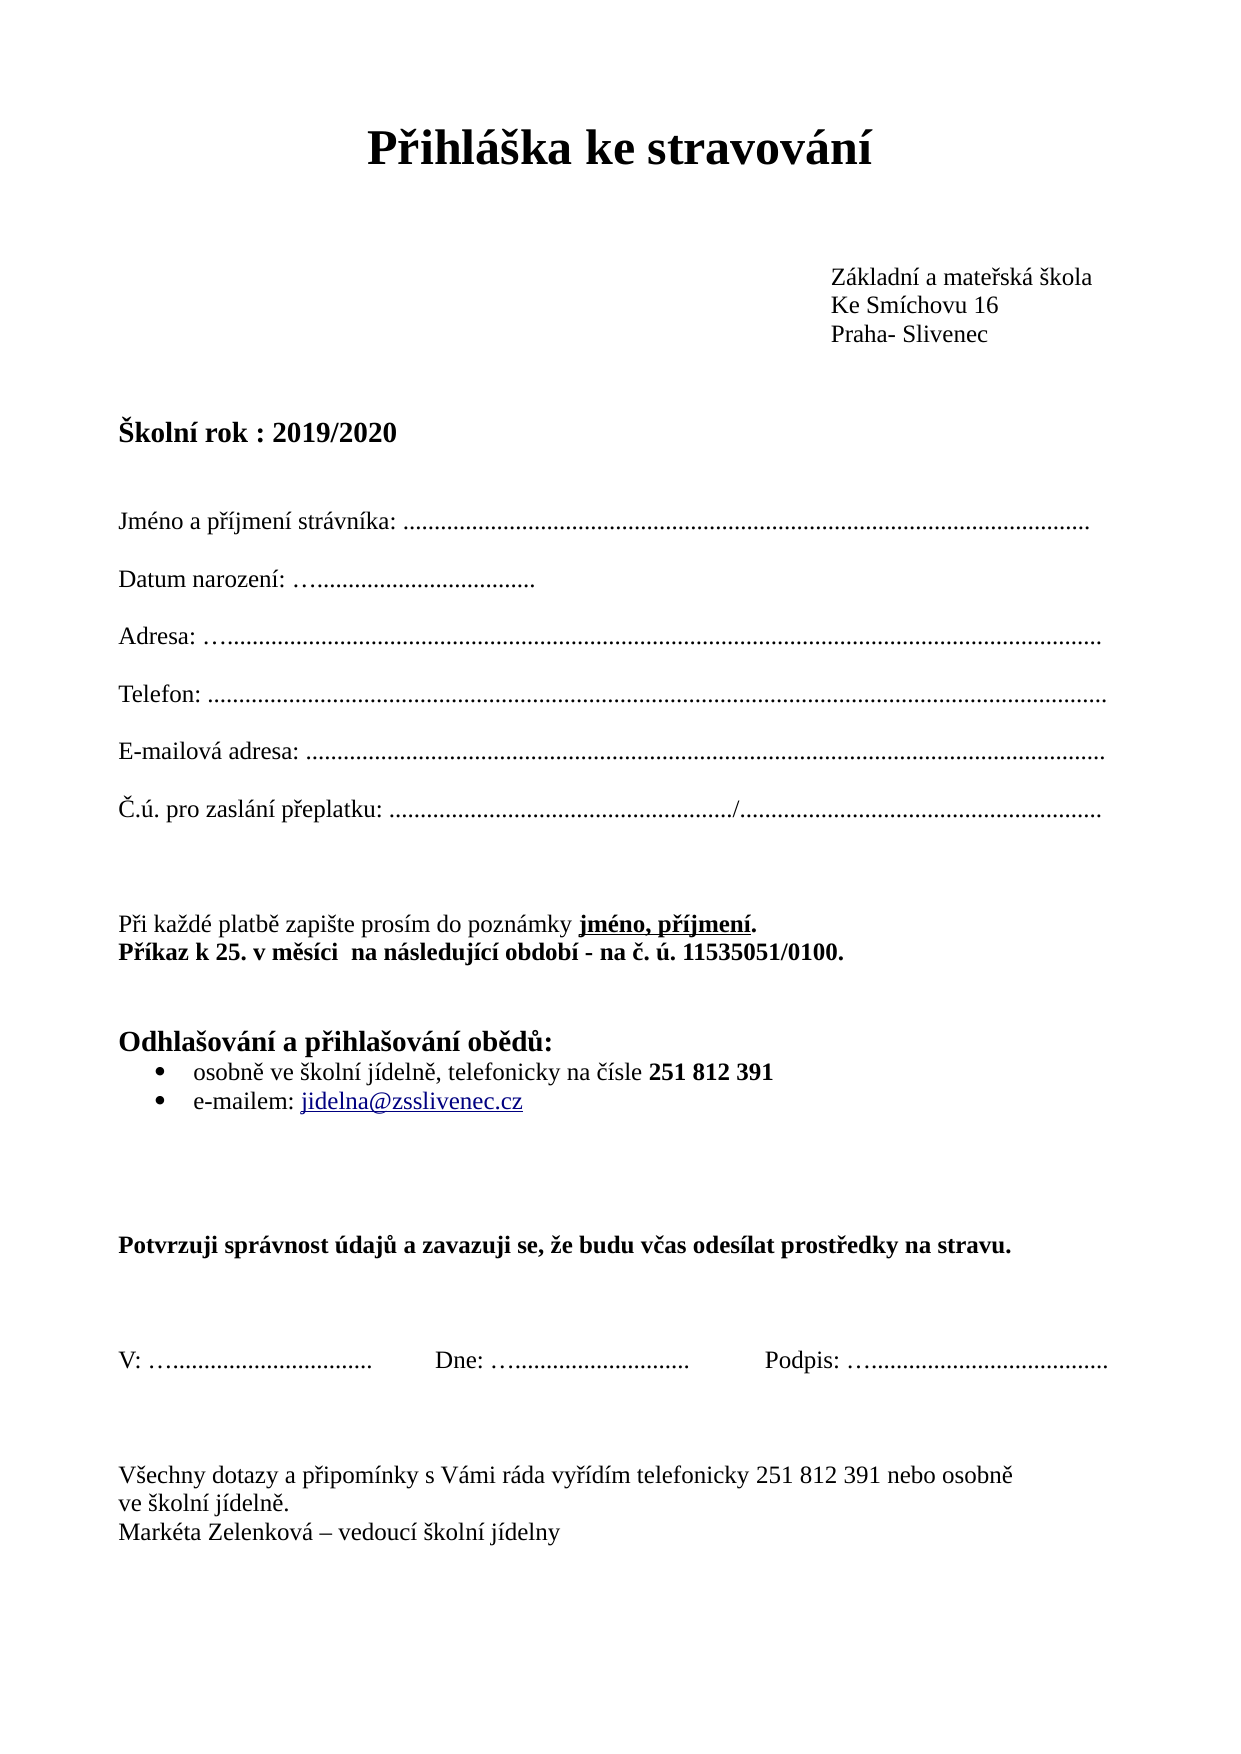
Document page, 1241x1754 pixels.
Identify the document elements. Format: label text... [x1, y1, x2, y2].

text Školní rok : 2019/2020 [118, 415, 1122, 449]
text Všechny dotazy a připomínky s Vámi ráda vyřídím telefonicky 251 812 391 nebo osobně [118, 1460, 1122, 1488]
text Ke Smíchovu 16 [118, 291, 1122, 319]
list e-mailem: jidelna@zsslivenec.cz [156, 1086, 1122, 1115]
text E-mailová adresa: ................................................................................................................................ [118, 736, 1122, 765]
text Praha- Slivenec [118, 319, 1122, 348]
text Jméno a příjmení strávníka: .............................................................................................................. [118, 506, 1122, 535]
text Při každé platbě zapište prosím do poznámky jméno, příjmení. [118, 909, 1122, 937]
text Markéta Zelenková – vedoucí školní jídelny [118, 1517, 1122, 1546]
text Č.ú. pro zaslání přeplatku: ......................................................./.......................................................... [118, 794, 1122, 822]
text V: …................................ Dne: …............................ Podpis: …...................................... [118, 1345, 1122, 1373]
text Datum narození: …................................... [118, 564, 1122, 592]
text Odhlašování a přihlašování obědů: [118, 1024, 1122, 1057]
list osobně ve školní jídelně, telefonicky na čísle 251 812 391 [156, 1057, 1122, 1086]
text ve školní jídelně. [118, 1488, 1122, 1517]
text Přihláška ke stravování [118, 118, 1122, 176]
text Adresa: …............................................................................................................................................ [118, 621, 1122, 650]
text Příkaz k 25. v měsíci na následující období - na č. ú. 11535051/0100. [118, 937, 1122, 966]
text Základní a mateřská škola [118, 262, 1122, 291]
text Telefon: ................................................................................................................................................ [118, 679, 1122, 707]
text Potvrzuji správnost údajů a zavazuji se, že budu včas odesílat prostředky na stravu. [118, 1230, 1122, 1258]
